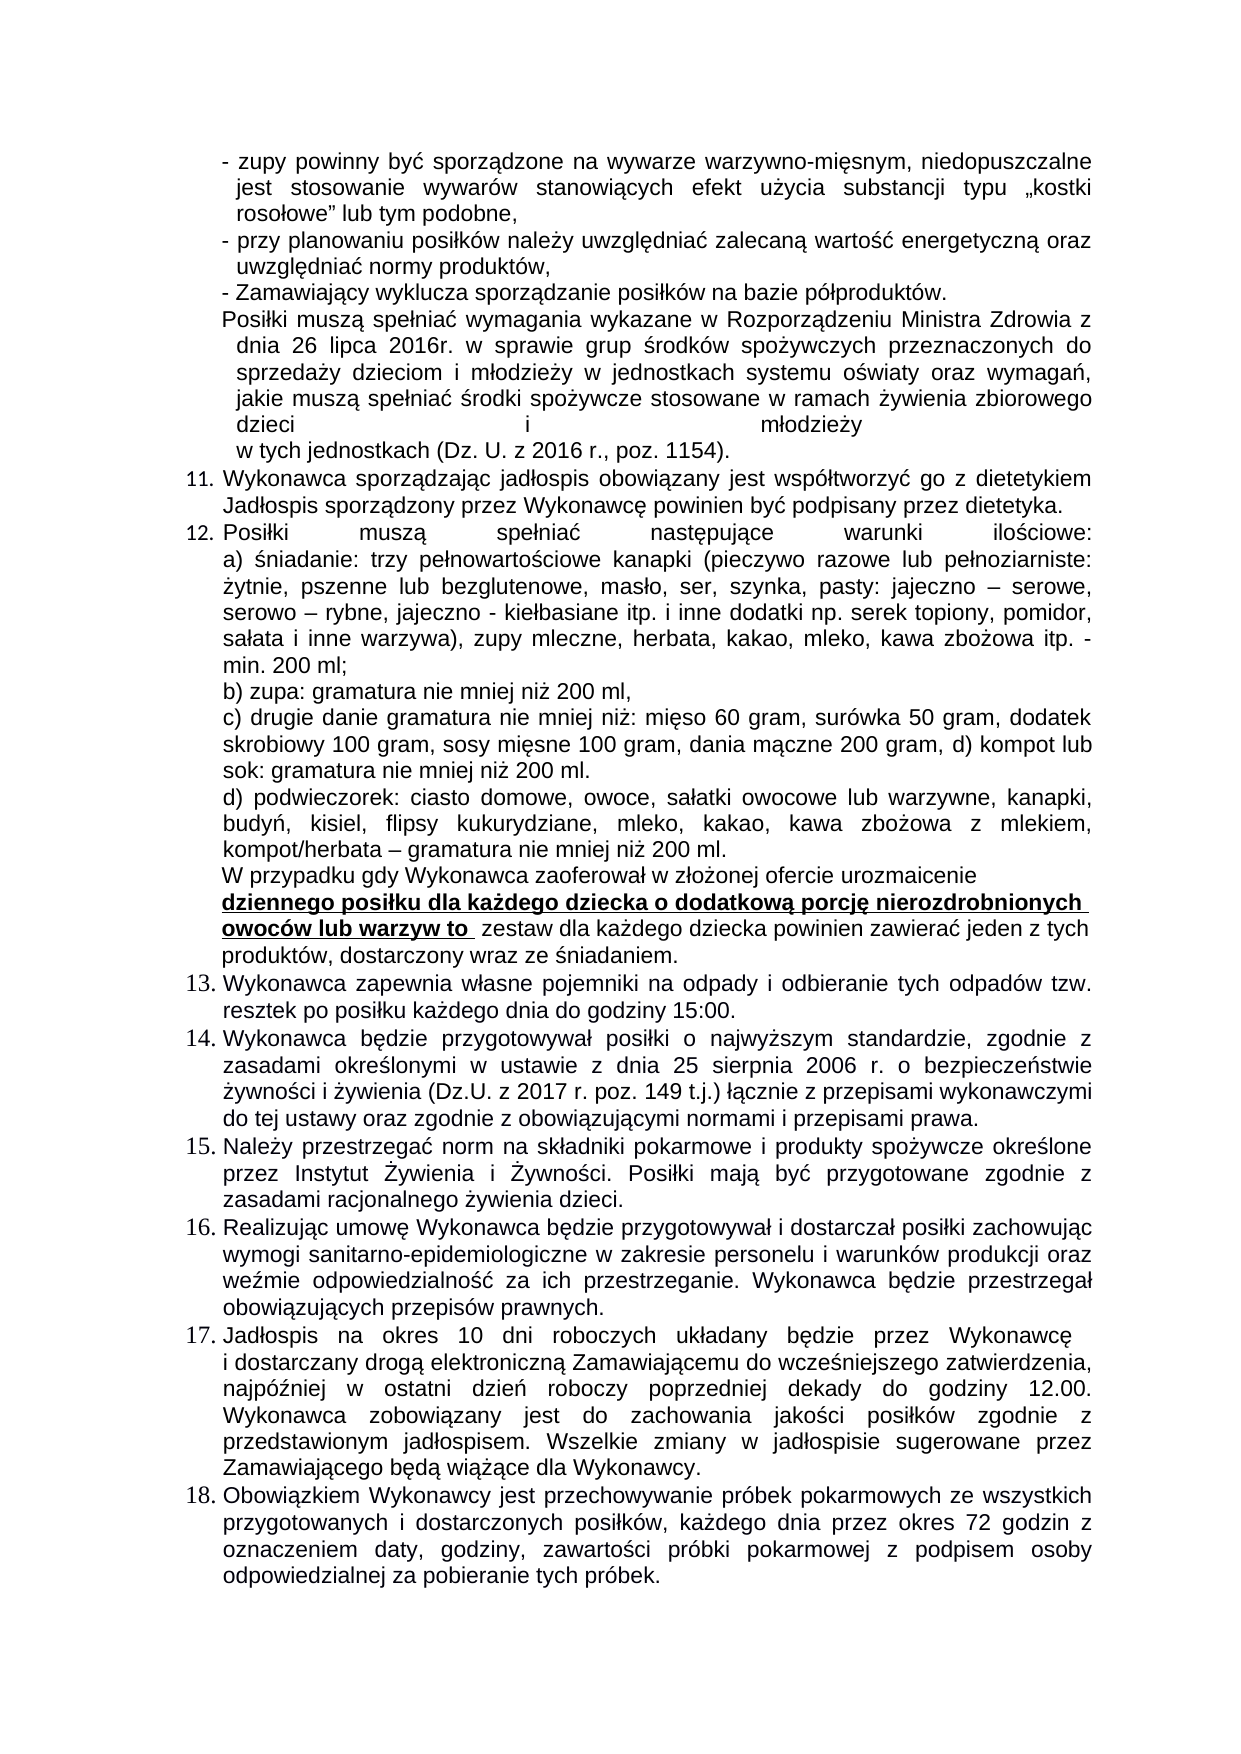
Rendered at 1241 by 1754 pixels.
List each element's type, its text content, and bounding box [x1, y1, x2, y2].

list Realizując umowę Wykonawca będzie przygotowywał i dostarczał posiłki zachowując wymogi sanitarno-epidemiologiczne w zakresie personelu i warunków produkcji oraz weźmie odpowiedzialność za ich przestrzeganie. Wykonawca będzie przestrzegał obowiązujących przepisów prawnych. [185, 1212, 1093, 1320]
list Wykonawca będzie przygotowywał posiłki o najwyższym standardzie, zgodnie z zasadami określonymi w ustawie z dnia 25 sierpnia 2006 r. o bezpieczeństwie żywności i żywienia (Dz.U. z 2017 r. poz. 149 t.j.) łącznie z przepisami wykonawczymi do tej ustawy oraz zgodnie z obowiązującymi normami i przepisami prawa. [185, 1023, 1093, 1131]
list Obowiązkiem Wykonawcy jest przechowywanie próbek pokarmowych ze wszystkich przygotowanych i dostarczonych posiłków, każdego dnia przez okres 72 godzin z oznaczeniem daty, godziny, zawartości próbki pokarmowej z podpisem osoby odpowiedzialnej za pobieranie tych próbek. [185, 1481, 1093, 1588]
list Jadłospis na okres 10 dni roboczych układany będzie przez Wykonawcę i dostarczany drogą elektroniczną Zamawiającemu do wcześniejszego zatwierdzenia, najpóźniej w ostatni dzień roboczy poprzedniej dekady do godziny 12.00. Wykonawca zobowiązany jest do zachowania jakości posiłków zgodnie z przedstawionym jadłospisem. Wszelkie zmiany w jadłospisie sugerowane przez Zamawiającego będą wiążące dla Wykonawcy. [185, 1320, 1093, 1481]
text - Zamawiający wyklucza sporządzanie posiłków na bazie półproduktów. [221, 279, 1093, 306]
list Wykonawca zapewnia własne pojemniki na odpady i odbieranie tych odpadów tzw. resztek po posiłku każdego dnia do godziny 15:00. [185, 968, 1093, 1023]
text d) podwieczorek: ciasto domowe, owoce, sałatki owocowe lub warzywne, kanapki, budyń, kisiel, flipsy kukurydziane, mleko, kakao, kawa zbożowa z mlekiem, kompot/herbata – gramatura nie mniej niż 200 ml. [223, 783, 1093, 862]
text - przy planowaniu posiłków należy uwzględniać zalecaną wartość energetyczną oraz uwzględniać normy produktów, [221, 227, 1093, 279]
text Posiłki muszą spełniać wymagania wykazane w Rozporządzeniu Ministra Zdrowia z dnia 26 lipca 2016r. w sprawie grup środków spożywczych przeznaczonych do sprzedaży dzieciom i młodzieży w jednostkach systemu oświaty oraz wymagań, jakie muszą spełniać środki spożywcze stosowane w ramach żywienia zbiorowego dzieci i młodzieży w tych jednostkach (Dz. U. z 2016 r., poz. 1154). [221, 306, 1093, 464]
text W przypadku gdy Wykonawca zaoferował w złożonej ofercie urozmaicenie dziennego posiłku dla każdego dziecka o dodatkową porcję nierozdrobnionych owoców lub warzyw to zestaw dla każdego dziecka powinien zawierać jeden z tych produktów, dostarczony wraz ze śniadaniem. [221, 862, 1093, 968]
list Posiłki muszą spełniać następujące warunki ilościowe: a) śniadanie: trzy pełnowartościowe kanapki (pieczywo razowe lub pełnoziarniste: żytnie, pszenne lub bezglutenowe, masło, ser, szynka, pasty: jajeczno – serowe, serowo – rybne, jajeczno - kiełbasiane itp. i inne dodatki np. serek topiony, pomidor, sałata i inne warzywa), zupy mleczne, herbata, kakao, mleko, kawa zbożowa itp. - min. 200 ml; [185, 518, 1093, 678]
text b) zupa: gramatura nie mniej niż 200 ml, c) drugie danie gramatura nie mniej niż: mięso 60 gram, surówka 50 gram, dodatek skrobiowy 100 gram, sosy mięsne 100 gram, dania mączne 200 gram, d) kompot lub sok: gramatura nie mniej niż 200 ml. [223, 678, 1093, 783]
list Należy przestrzegać norm na składniki pokarmowe i produkty spożywcze określone przez Instytut Żywienia i Żywności. Posiłki mają być przygotowane zgodnie z zasadami racjonalnego żywienia dzieci. [185, 1131, 1093, 1212]
list Wykonawca sporządzając jadłospis obowiązany jest współtworzyć go z dietetykiem Jadłospis sporządzony przez Wykonawcę powinien być podpisany przez dietetyka. [185, 464, 1093, 518]
text - zupy powinny być sporządzone na wywarze warzywno-mięsnym, niedopuszczalne jest stosowanie wywarów stanowiących efekt użycia substancji typu „kostki rosołowe” lub tym podobne, [221, 148, 1093, 227]
